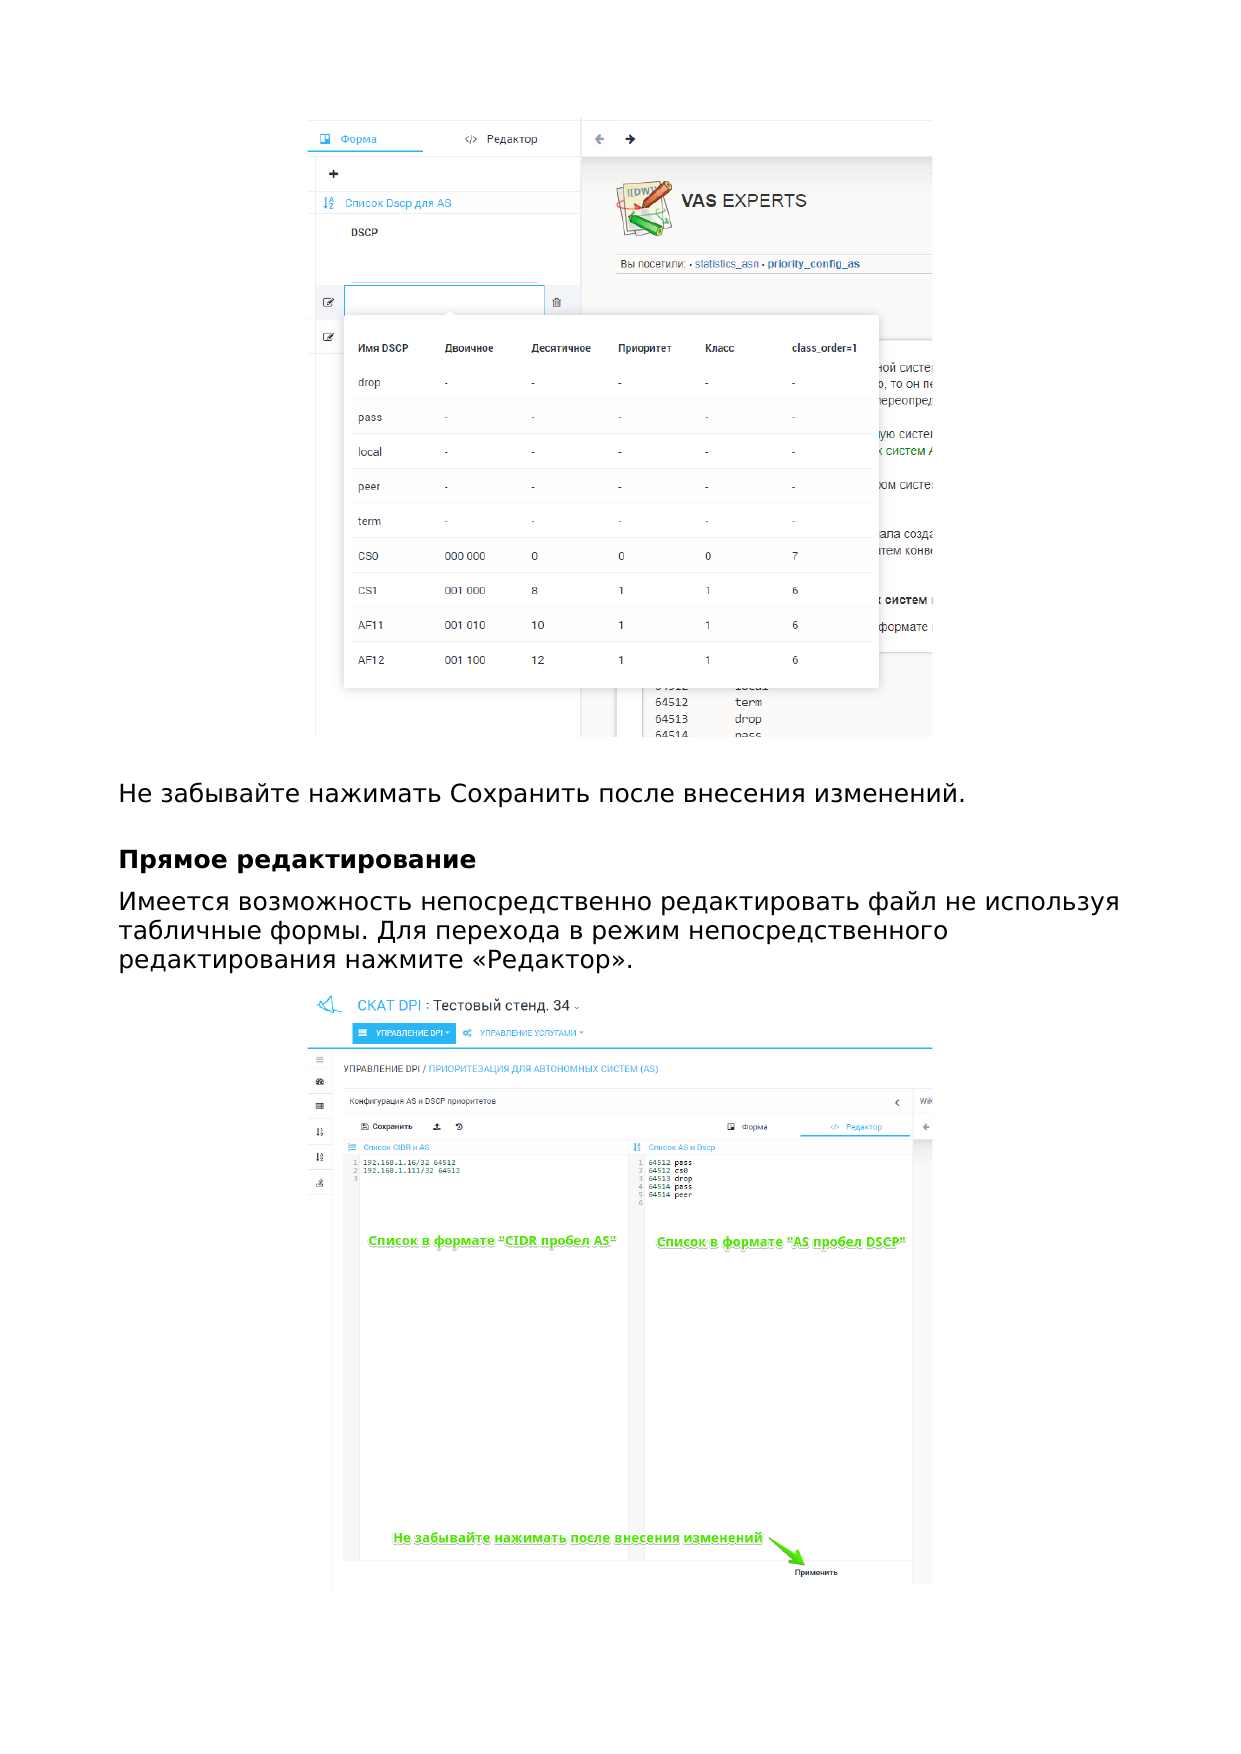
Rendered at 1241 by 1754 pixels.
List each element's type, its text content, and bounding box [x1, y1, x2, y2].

text Не забывайте нажимать Сохранить после внесения изменений. [118, 779, 1122, 808]
picture [307, 118, 933, 737]
subtitle Прямое редактирование [118, 845, 1122, 874]
picture [307, 987, 933, 1591]
text Имеется возможность непосредственно редактировать файл не используя табличные формы. Для перехода в режим непосредственного редактирования нажмите «Редактор». [118, 887, 1122, 974]
